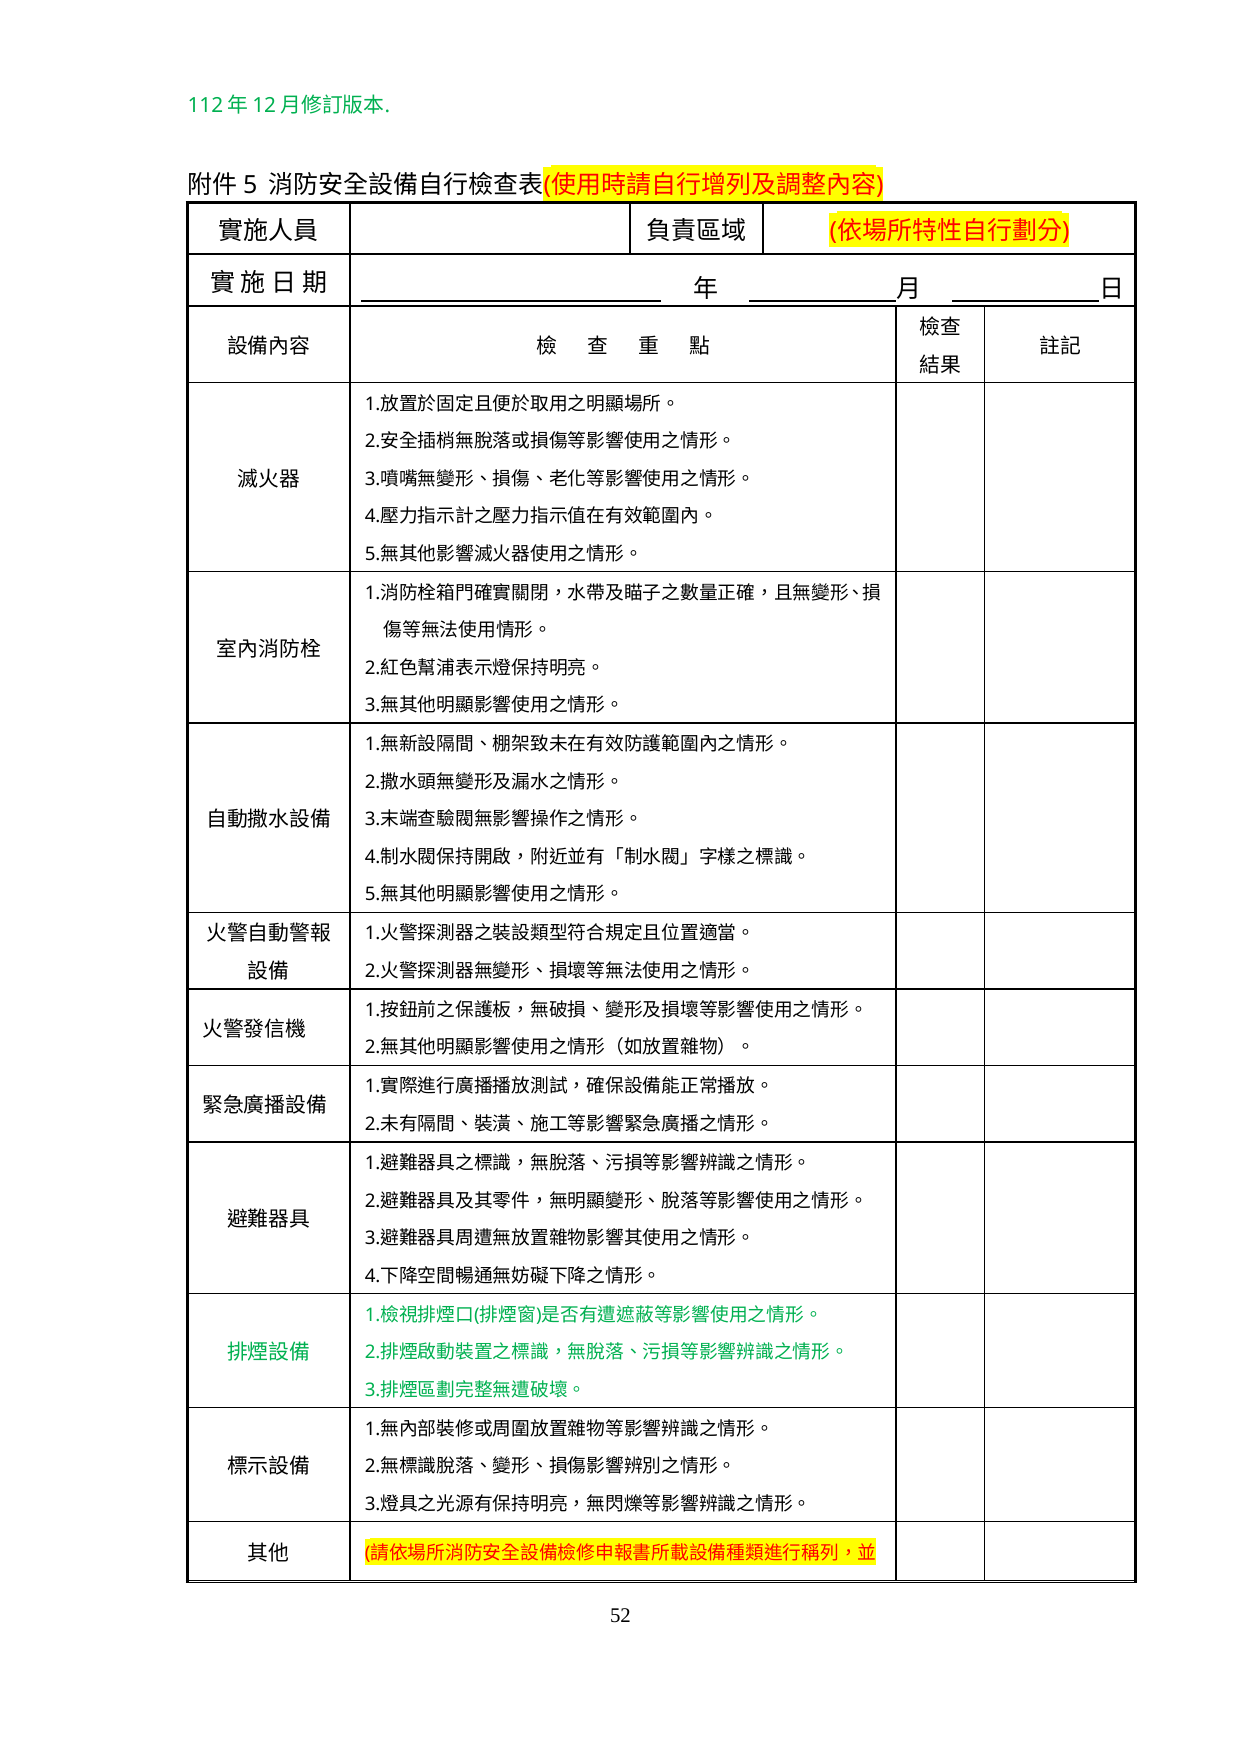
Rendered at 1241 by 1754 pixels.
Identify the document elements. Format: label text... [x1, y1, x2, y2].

table_cell 緊急廣播設備 [189, 1066, 349, 1141]
table_cell 1.避難器具之標識，無脫落、污損等影響辨識之情形。 2.避難器具及其零件，無明顯變形、脫落等影響使用之情形。 3.避難器具周遭無放置雜物影響其使用之情形。 4.下降空間暢通無妨礙下降之情形。 [351, 1143, 895, 1293]
table_cell [985, 724, 1134, 911]
table_header (依場所特性自行劃分) [764, 204, 1134, 253]
table_cell 1.無內部裝修或周圍放置雜物等影響辨識之情形。 2.無標識脫落、變形、損傷影響辨別之情形。 3.燈具之光源有保持明亮，無閃爍等影響辨識之情形。 [351, 1408, 895, 1521]
table_header 實施人員 [189, 204, 349, 253]
table_cell 註記 [985, 307, 1134, 382]
table_cell [985, 1066, 1134, 1141]
table_cell [985, 383, 1134, 571]
table_cell [985, 913, 1134, 988]
table_cell [897, 1294, 984, 1407]
table_cell 檢 查 重 點 [351, 307, 895, 382]
table_cell 1.按鈕前之保護板，無破損、變形及損壞等影響使用之情形。 2.無其他明顯影響使用之情形（如放置雜物）。 [351, 990, 895, 1064]
table_cell 1.放置於固定且便於取用之明顯場所。 2.安全插梢無脫落或損傷等影響使用之情形。 3.噴嘴無變形、損傷、老化等影響使用之情形。 4.壓力指示計之壓力指示值在有效範圍內。 5.無其他影響滅火器使用之情形。 [351, 383, 895, 571]
table_cell 火警發信機 [189, 990, 349, 1064]
table_cell [985, 990, 1134, 1064]
table_cell [897, 572, 984, 722]
table_cell (請依場所消防安全設備檢修申報書所載設備種類進行稱列，並 [351, 1522, 895, 1580]
table_cell [985, 1408, 1134, 1521]
table_cell 其他 [189, 1522, 349, 1580]
table_cell [897, 913, 984, 988]
table_cell 避難器具 [189, 1143, 349, 1293]
table_cell [897, 383, 984, 571]
table_cell 1.檢視排煙口(排煙窗)是否有遭遮蔽等影響使用之情形。 2.排煙啟動裝置之標識，無脫落、污損等影響辨識之情形。 3.排煙區劃完整無遭破壞。 [351, 1294, 895, 1407]
table_cell [897, 990, 984, 1064]
table_cell [897, 1408, 984, 1521]
table_cell [985, 1143, 1134, 1293]
table_cell 室內消防栓 [189, 572, 349, 722]
table_cell 1.實際進行廣播播放測試，確保設備能正常播放。 2.未有隔間、裝潢、施工等影響緊急廣播之情形。 [351, 1066, 895, 1141]
table_header [351, 204, 629, 253]
table_cell 年 月 日 [351, 255, 1134, 305]
table_cell 排煙設備 [189, 1294, 349, 1407]
table_cell 實 施 日 期 [189, 255, 349, 305]
table_cell 1.消防栓箱門確實關閉，水帶及瞄子之數量正確，且無變形、損傷等無法使用情形。 2.紅色幫浦表示燈保持明亮。 3.無其他明顯影響使用之情形。 [351, 572, 895, 722]
table_cell [897, 724, 984, 911]
table_cell 1.火警探測器之裝設類型符合規定且位置適當。 2.火警探測器無變形、損壞等無法使用之情形。 [351, 913, 895, 988]
table_header 負責區域 [631, 204, 762, 253]
table_cell [985, 1522, 1134, 1580]
table_cell [897, 1522, 984, 1580]
table_cell 滅火器 [189, 383, 349, 571]
table_cell [897, 1143, 984, 1293]
table_cell 標示設備 [189, 1408, 349, 1521]
table_cell 1.無新設隔間、棚架致未在有效防護範圍內之情形。 2.撒水頭無變形及漏水之情形。 3.末端查驗閥無影響操作之情形。 4.制水閥保持開啟，附近並有「制水閥」字樣之標識。 5.無其他明顯影響使用之情形。 [351, 724, 895, 911]
table_cell [985, 572, 1134, 722]
text 附件 5 消防安全設備自行檢查表(使用時請自行增列及調整內容) [187, 164, 1053, 201]
table_cell [985, 1294, 1134, 1407]
table_cell 火警自動警報設備 [189, 913, 349, 988]
table_cell [897, 1066, 984, 1141]
table_cell 自動撒水設備 [189, 724, 349, 911]
table_cell 檢查結果 [897, 307, 984, 382]
table_cell 設備內容 [189, 307, 349, 382]
